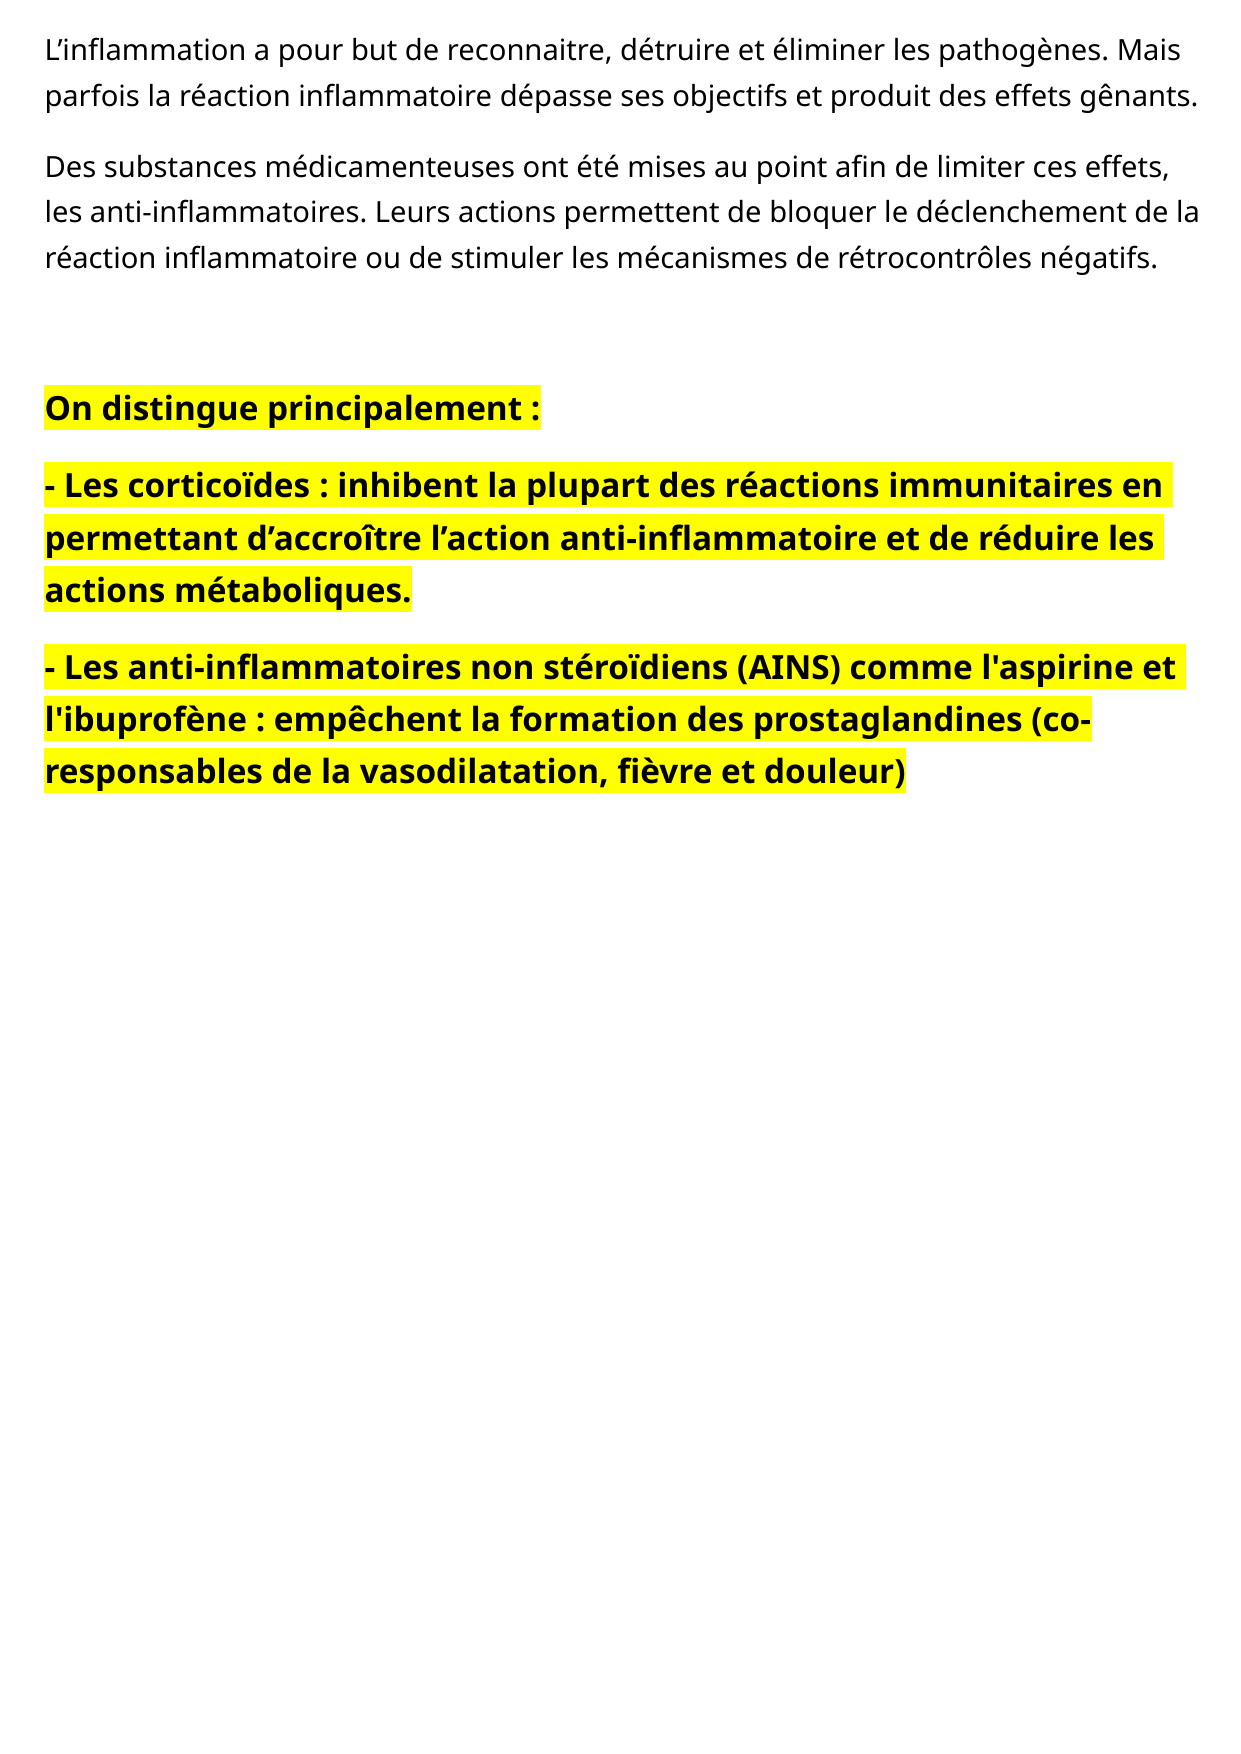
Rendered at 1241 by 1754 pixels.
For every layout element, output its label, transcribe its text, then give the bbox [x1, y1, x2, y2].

subtitle On distingue principalement : [44, 385, 1211, 430]
subtitle - Les corticoïdes : inhibent la plupart des réactions immunitaires en permettant d’accroître l’action anti-inflammatoire et de réduire les actions métaboliques. [44, 462, 1211, 612]
subtitle Des substances médicamenteuses ont été mises au point afin de limiter ces effets, les anti-inflammatoires. Leurs actions permettent de bloquer le déclenchement de la réaction inflammatoire ou de stimuler les mécanismes de rétrocontrôles négatifs. [44, 146, 1211, 277]
subtitle L’inflammation a pour but de reconnaitre, détruire et éliminer les pathogènes. Mais parfois la réaction inflammatoire dépasse ses objectifs et produit des effets gênants. [44, 29, 1211, 115]
subtitle - Les anti-inflammatoires non stéroïdiens (AINS) comme l'aspirine et l'ibuprofène : empêchent la formation des prostaglandines (co-responsables de la vasodilatation, fièvre et douleur) [44, 644, 1211, 793]
